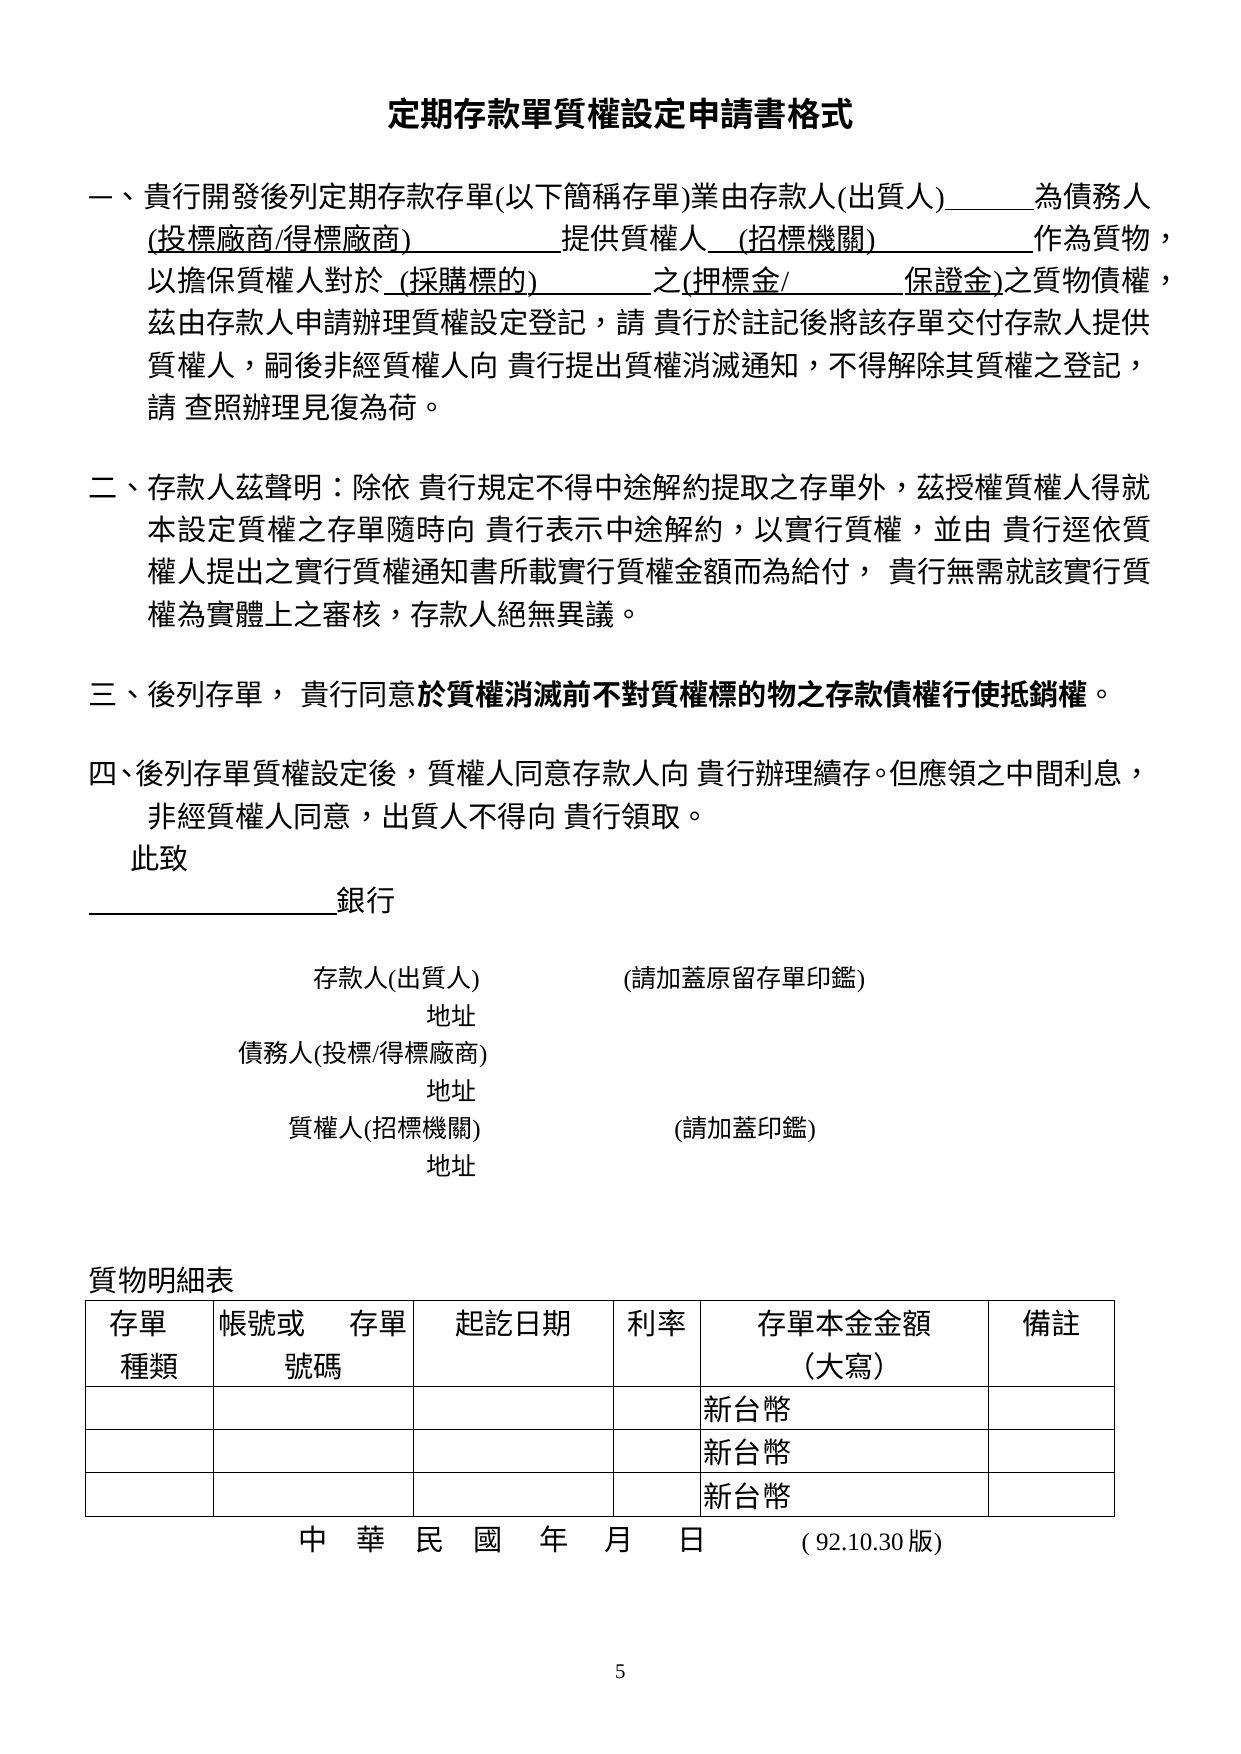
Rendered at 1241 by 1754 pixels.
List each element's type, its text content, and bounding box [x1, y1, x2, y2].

text 一、貴行開發後列定期存款存單(以下簡稱存單)業由存款人(出質人) 為債務人 (投標廠商/得標廠商) 提供質權人 (招標機關) 作為質物，以擔保質權人對於 (採購標的) 之(押標金/ 保證金)之質物債權，茲由存款人申請辦理質權設定登記，請 貴行於註記後將該存單交付存款人提供質權人，嗣後非經質權人向 貴行提出質權消滅通知，不得解除其質權之登記，請 查照辦理見復為荷。 [89, 173, 1152, 427]
table_cell [614, 1387, 700, 1429]
text 地址 [89, 995, 1152, 1033]
table_cell [86, 1473, 213, 1516]
table_cell [414, 1473, 613, 1516]
table_header 備註 [989, 1301, 1114, 1386]
table_cell [989, 1387, 1114, 1429]
table_cell [214, 1430, 413, 1472]
text 債務人(投標/得標廠商) [89, 1033, 1152, 1070]
table_cell [614, 1473, 700, 1516]
table_cell [214, 1473, 413, 1516]
table_cell [614, 1430, 700, 1472]
table_header 帳號或 存單號碼 [214, 1301, 413, 1386]
text 定期存款單質權設定申請書格式 [89, 87, 1152, 136]
table_cell [414, 1387, 613, 1429]
text 中 華 民 國 年 月 日 ( 92.10.30版) [89, 1517, 1152, 1559]
table_cell [86, 1430, 213, 1472]
table_cell [989, 1430, 1114, 1472]
table_cell [214, 1387, 413, 1429]
text 地址 [89, 1070, 1152, 1108]
table_header 存單本金金額 （大寫） [701, 1301, 988, 1386]
text 銀行 [89, 878, 1152, 920]
text 質物明細表 [89, 1258, 1152, 1300]
text 地址 [89, 1145, 1152, 1183]
table_cell 新台幣 [701, 1473, 988, 1516]
table_cell 新台幣 [701, 1430, 988, 1472]
text 存款人(出質人) (請加蓋原留存單印鑑) [89, 958, 1152, 995]
table_header 存單 種類 [86, 1301, 213, 1386]
table_header 利率 [614, 1301, 700, 1386]
table_cell 新台幣 [701, 1387, 988, 1429]
text 四、後列存單質權設定後，質權人同意存款人向 貴行辦理續存。但應領之中間利息，非經質權人同意，出質人不得向 貴行領取。 [89, 751, 1152, 836]
text 二、存款人茲聲明：除依 貴行規定不得中途解約提取之存單外，茲授權質權人得就本設定質權之存單隨時向 貴行表示中途解約，以實行質權，並由 貴行逕依質權人提出之實行質權通知書所載實行質權金額而為給付， 貴行無需就該實行質權為實體上之審核，存款人絕無異議。 [89, 464, 1152, 634]
text 三、後列存單， 貴行同意於質權消滅前不對質權標的物之存款債權行使抵銷權。 [89, 671, 1152, 713]
table_header 起訖日期 [414, 1301, 613, 1386]
table_cell [86, 1387, 213, 1429]
table_cell [414, 1430, 613, 1472]
text 質權人(招標機關) (請加蓋印鑑) [89, 1108, 1152, 1145]
table_cell [989, 1473, 1114, 1516]
text 此致 [130, 836, 1152, 878]
